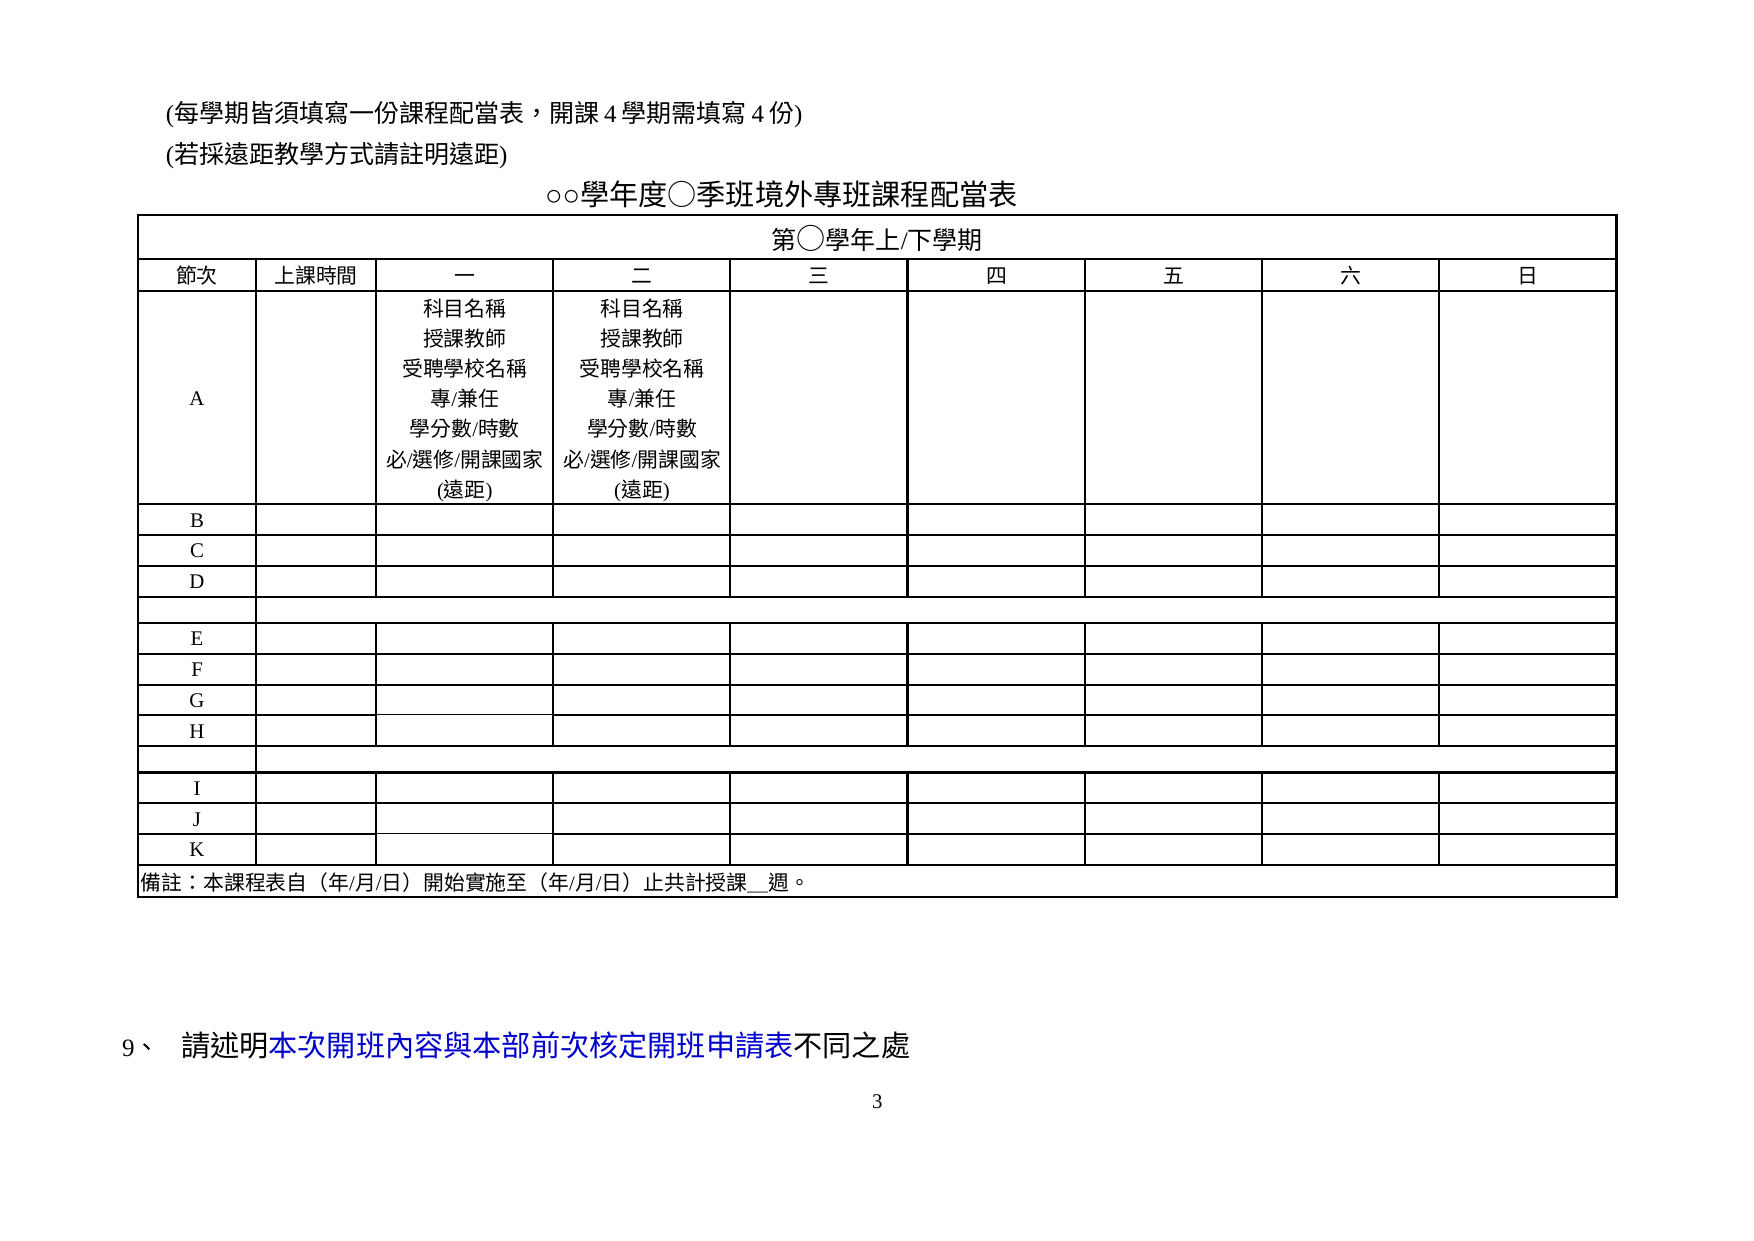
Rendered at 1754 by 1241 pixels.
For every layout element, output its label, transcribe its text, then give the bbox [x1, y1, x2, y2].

table_cell [1440, 835, 1615, 864]
table_cell [257, 624, 375, 653]
table_cell [1263, 536, 1438, 565]
table_cell F [139, 655, 255, 683]
table_cell [1086, 686, 1261, 714]
table_cell [1263, 505, 1438, 534]
table_cell [1263, 567, 1438, 596]
table_cell [731, 804, 906, 833]
table_cell [1086, 536, 1261, 565]
table_cell [909, 686, 1084, 714]
table_cell [909, 716, 1084, 745]
table_cell [377, 686, 552, 714]
table_cell D [139, 567, 255, 596]
table_cell [554, 686, 729, 714]
table_cell [731, 774, 906, 802]
table_cell I [139, 774, 255, 802]
table_cell 二 [554, 260, 729, 290]
table_cell 五 [1086, 260, 1261, 290]
table_cell [1440, 292, 1615, 503]
table_cell [731, 536, 906, 565]
table_cell [257, 774, 375, 802]
table_cell [909, 536, 1084, 565]
table_cell 四 [909, 260, 1084, 290]
table_cell A [139, 292, 255, 503]
table_cell 六 [1263, 260, 1438, 290]
table_cell [377, 505, 552, 534]
table_cell [257, 536, 375, 565]
table_cell [257, 686, 375, 714]
table_cell [1440, 804, 1615, 833]
table_cell J [139, 804, 255, 833]
table_cell [1263, 686, 1438, 714]
table_cell [1440, 716, 1615, 745]
table_cell [1440, 774, 1615, 802]
table_cell [731, 655, 906, 683]
table_cell [909, 655, 1084, 683]
table_cell [377, 804, 552, 833]
table_cell [909, 774, 1084, 802]
table_cell 科目名稱 授課教師 受聘學校名稱 專/兼任 學分數/時數 必/選修/開課國家(遠距) [554, 292, 729, 503]
table_cell [1440, 655, 1615, 683]
table_cell G [139, 686, 255, 714]
table_cell [731, 624, 906, 653]
table_cell [1086, 292, 1261, 503]
table_cell [1263, 835, 1438, 864]
table_cell [554, 835, 729, 864]
table_cell [1263, 716, 1438, 745]
text (每學期皆須填寫一份課程配當表，開課4學期需填寫4份) [122, 89, 1632, 130]
table_cell [554, 624, 729, 653]
table_cell [1086, 716, 1261, 745]
table_cell [1086, 804, 1261, 833]
table_cell [909, 624, 1084, 653]
table_cell 上課時間 [257, 260, 375, 290]
table_cell [377, 834, 552, 864]
table_cell [1086, 655, 1261, 683]
table_cell [554, 774, 729, 802]
table_cell [1263, 774, 1438, 802]
table_cell 備註：本課程表自（年/月/日）開始實施至（年/月/日）止共計授課＿週。 [139, 866, 1615, 896]
table_cell [257, 567, 375, 596]
table_cell [257, 655, 375, 683]
table_header 第○學年上/下學期 [139, 216, 1615, 257]
table_cell [377, 624, 552, 653]
table_cell [1440, 567, 1615, 596]
table_cell [731, 505, 906, 534]
table_cell 節次 [139, 260, 255, 290]
list 請述明本次開班內容與本部前次核定開班申請表不同之處 [122, 1023, 1632, 1065]
table_cell 一 [377, 260, 552, 290]
table_cell [139, 598, 255, 622]
table_cell [554, 505, 729, 534]
table_cell 日 [1440, 260, 1615, 290]
text (若採遠距教學方式請註明遠距) [122, 130, 1632, 172]
table_cell [257, 747, 1615, 771]
table_cell [554, 804, 729, 833]
table_cell E [139, 624, 255, 653]
table_cell [909, 804, 1084, 833]
table_cell [1263, 292, 1438, 503]
table_cell [909, 292, 1084, 503]
table_cell [1263, 804, 1438, 833]
table_cell [731, 686, 906, 714]
table_cell [554, 536, 729, 565]
table_cell [1086, 774, 1261, 802]
table_cell [377, 715, 552, 745]
table_cell H [139, 716, 255, 745]
table_cell [1086, 567, 1261, 596]
table_cell [554, 567, 729, 596]
table_cell [554, 655, 729, 683]
table_cell [1086, 505, 1261, 534]
table_cell [731, 292, 906, 503]
table_cell [257, 505, 375, 534]
table_cell [1086, 835, 1261, 864]
table_cell [731, 835, 906, 864]
table_cell [1263, 655, 1438, 683]
table_cell B [139, 505, 255, 534]
table_cell [257, 292, 375, 503]
table_cell [139, 747, 255, 771]
table_cell [731, 567, 906, 596]
table_cell K [139, 835, 255, 864]
table_cell C [139, 536, 255, 565]
table_cell [909, 835, 1084, 864]
table_cell [257, 835, 375, 864]
table_cell [377, 536, 552, 565]
table_cell [909, 567, 1084, 596]
table_cell [1086, 624, 1261, 653]
table_cell [257, 598, 1615, 622]
table_cell [909, 505, 1084, 534]
table_cell [257, 716, 375, 745]
text ○○學年度○季班境外專班課程配當表 [122, 172, 1632, 214]
table_cell [1440, 536, 1615, 565]
table_cell [257, 804, 375, 833]
table_cell [1263, 624, 1438, 653]
table_cell 三 [731, 260, 906, 290]
table_cell [731, 716, 906, 745]
table_cell [1440, 686, 1615, 714]
table_cell [377, 567, 552, 596]
table_cell [1440, 624, 1615, 653]
table_cell 科目名稱 授課教師 受聘學校名稱 專/兼任 學分數/時數 必/選修/開課國家 (遠距) [377, 292, 552, 503]
table_cell [377, 655, 552, 683]
table_cell [1440, 505, 1615, 534]
table_cell [554, 716, 729, 745]
table_cell [377, 774, 552, 802]
